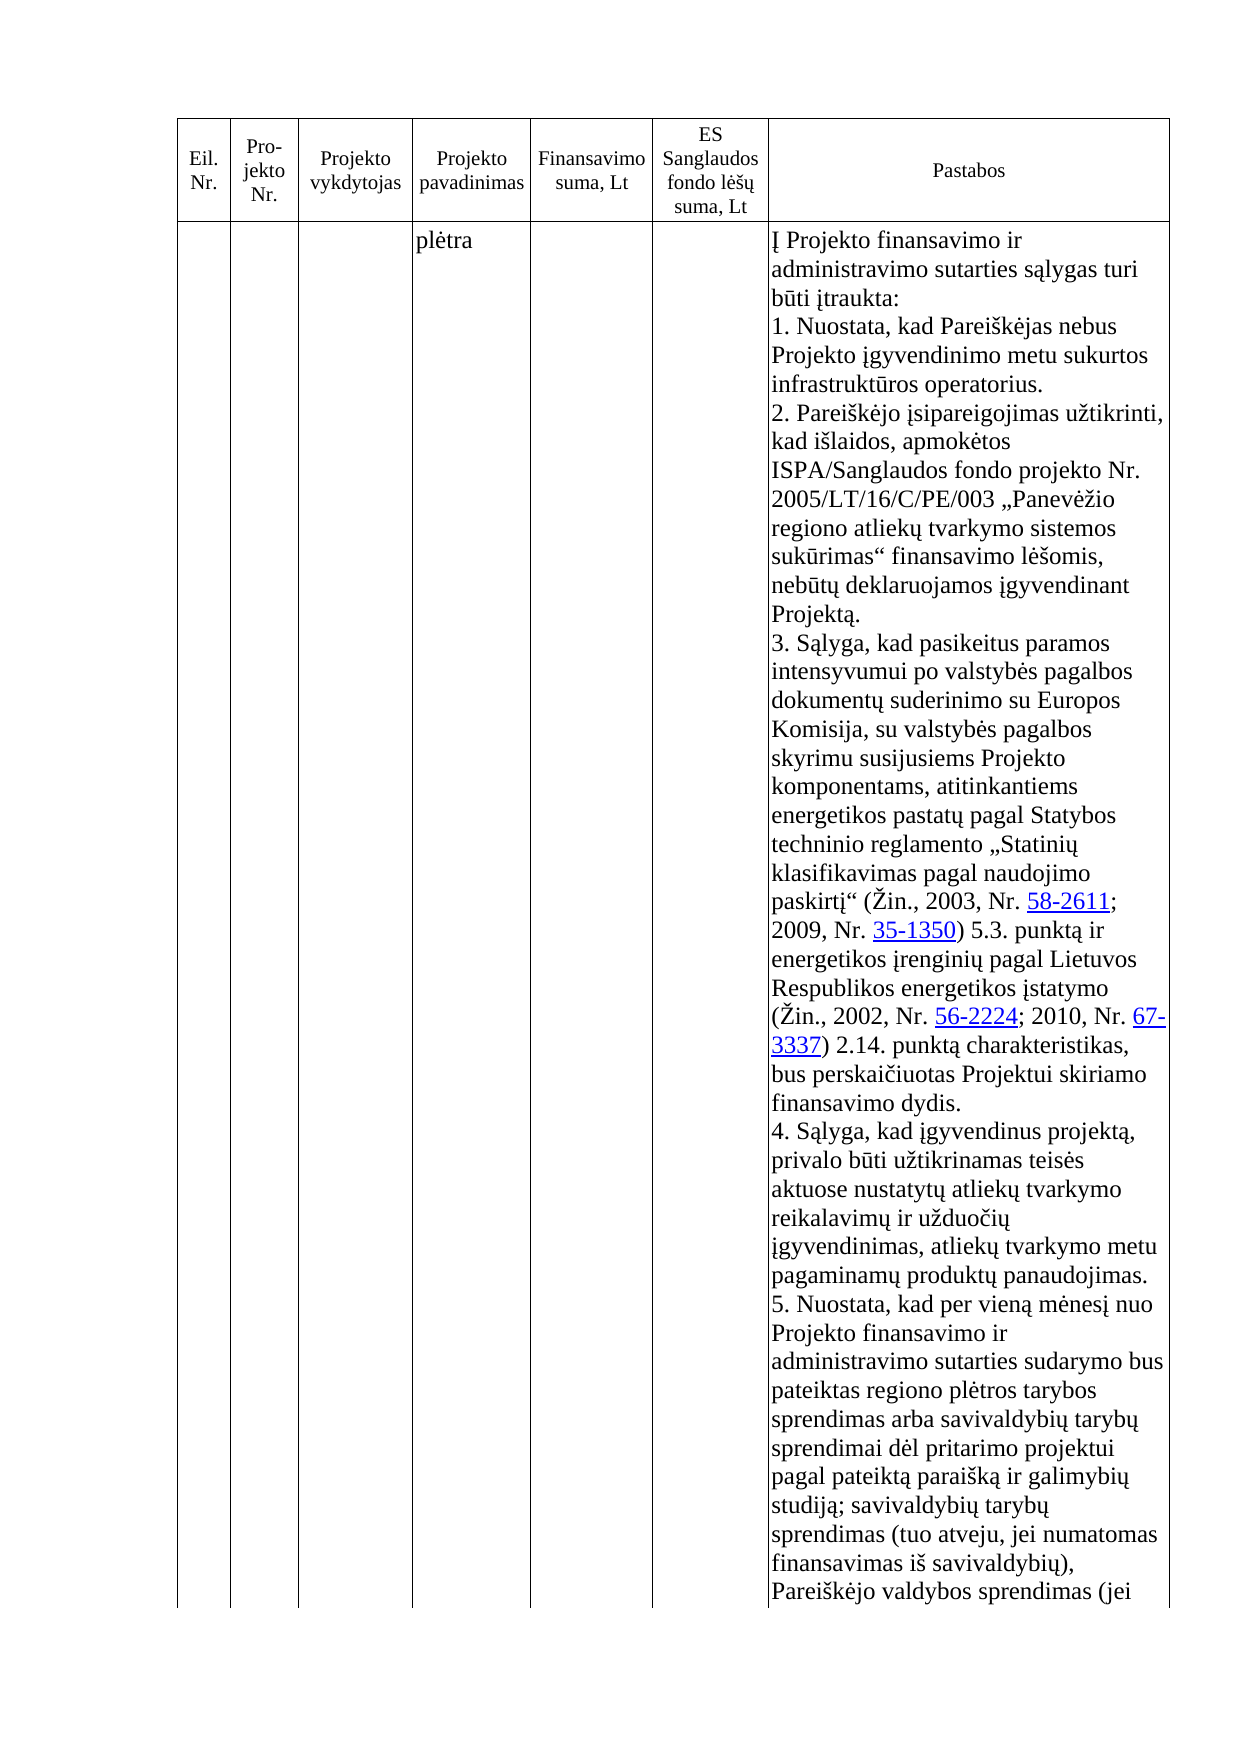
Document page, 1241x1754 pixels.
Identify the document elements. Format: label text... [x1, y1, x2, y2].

table_cell [531, 222, 652, 1608]
table_cell [299, 222, 412, 1608]
table_header Pastabos [769, 119, 1169, 221]
table_cell plėtra [413, 222, 530, 1608]
table_cell Į Projekto finansavimo ir administravimo sutarties sąlygas turi būti įtraukta: 1. Nuostata, kad Pareiškėjas nebus Projekto įgyvendinimo metu sukurtos infrastruktūros operatorius. 2. Pareiškėjo įsipareigojimas užtikrinti, kad išlaidos, apmokėtos ISPA/Sanglaudos fondo projekto Nr. 2005/LT/16/C/PE/003 „Panevėžio regiono atliekų tvarkymo sistemos sukūrimas“ finansavimo lėšomis, nebūtų deklaruojamos įgyvendinant Projektą. 3. Sąlyga, kad pasikeitus paramos intensyvumui po valstybės pagalbos dokumentų suderinimo su Europos Komisija, su valstybės pagalbos skyrimu susijusiems Projekto komponentams, atitinkantiems energetikos pastatų pagal Statybos techninio reglamento „Statinių klasifikavimas pagal naudojimo paskirtį“ (Žin., 2003, Nr. 58-2611; 2009, Nr. 35-1350) 5.3. punktą ir energetikos įrenginių pagal Lietuvos Respublikos energetikos įstatymo (Žin., 2002, Nr. 56-2224; 2010, Nr. 67-3337) 2.14. punktą charakteristikas, bus perskaičiuotas Projektui skiriamo finansavimo dydis. 4. Sąlyga, kad įgyvendinus projektą, privalo būti užtikrinamas teisės aktuose nustatytų atliekų tvarkymo reikalavimų ir užduočių įgyvendinimas, atliekų tvarkymo metu pagaminamų produktų panaudojimas. 5. Nuostata, kad per vieną mėnesį nuo Projekto finansavimo ir administravimo sutarties sudarymo bus pateiktas regiono plėtros tarybos sprendimas arba savivaldybių tarybų sprendimai dėl pritarimo projektui pagal pateiktą paraišką ir galimybių studiją; savivaldybių tarybų sprendimas (tuo atveju, jei numatomas finansavimas iš savivaldybių), Pareiškėjo valdybos sprendimas (jei [769, 222, 1169, 1608]
table_header Pro-jekto Nr. [231, 119, 298, 221]
table_cell [178, 222, 230, 1608]
table_header Finansavimo suma, Lt [531, 119, 652, 221]
table_cell [653, 222, 768, 1608]
table_header Eil. Nr. [178, 119, 230, 221]
table_header Projekto pavadinimas [413, 119, 530, 221]
table_cell [231, 222, 298, 1608]
table_header ES Sanglaudos fondo lėšų suma, Lt [653, 119, 768, 221]
table_header Projekto vykdytojas [299, 119, 412, 221]
